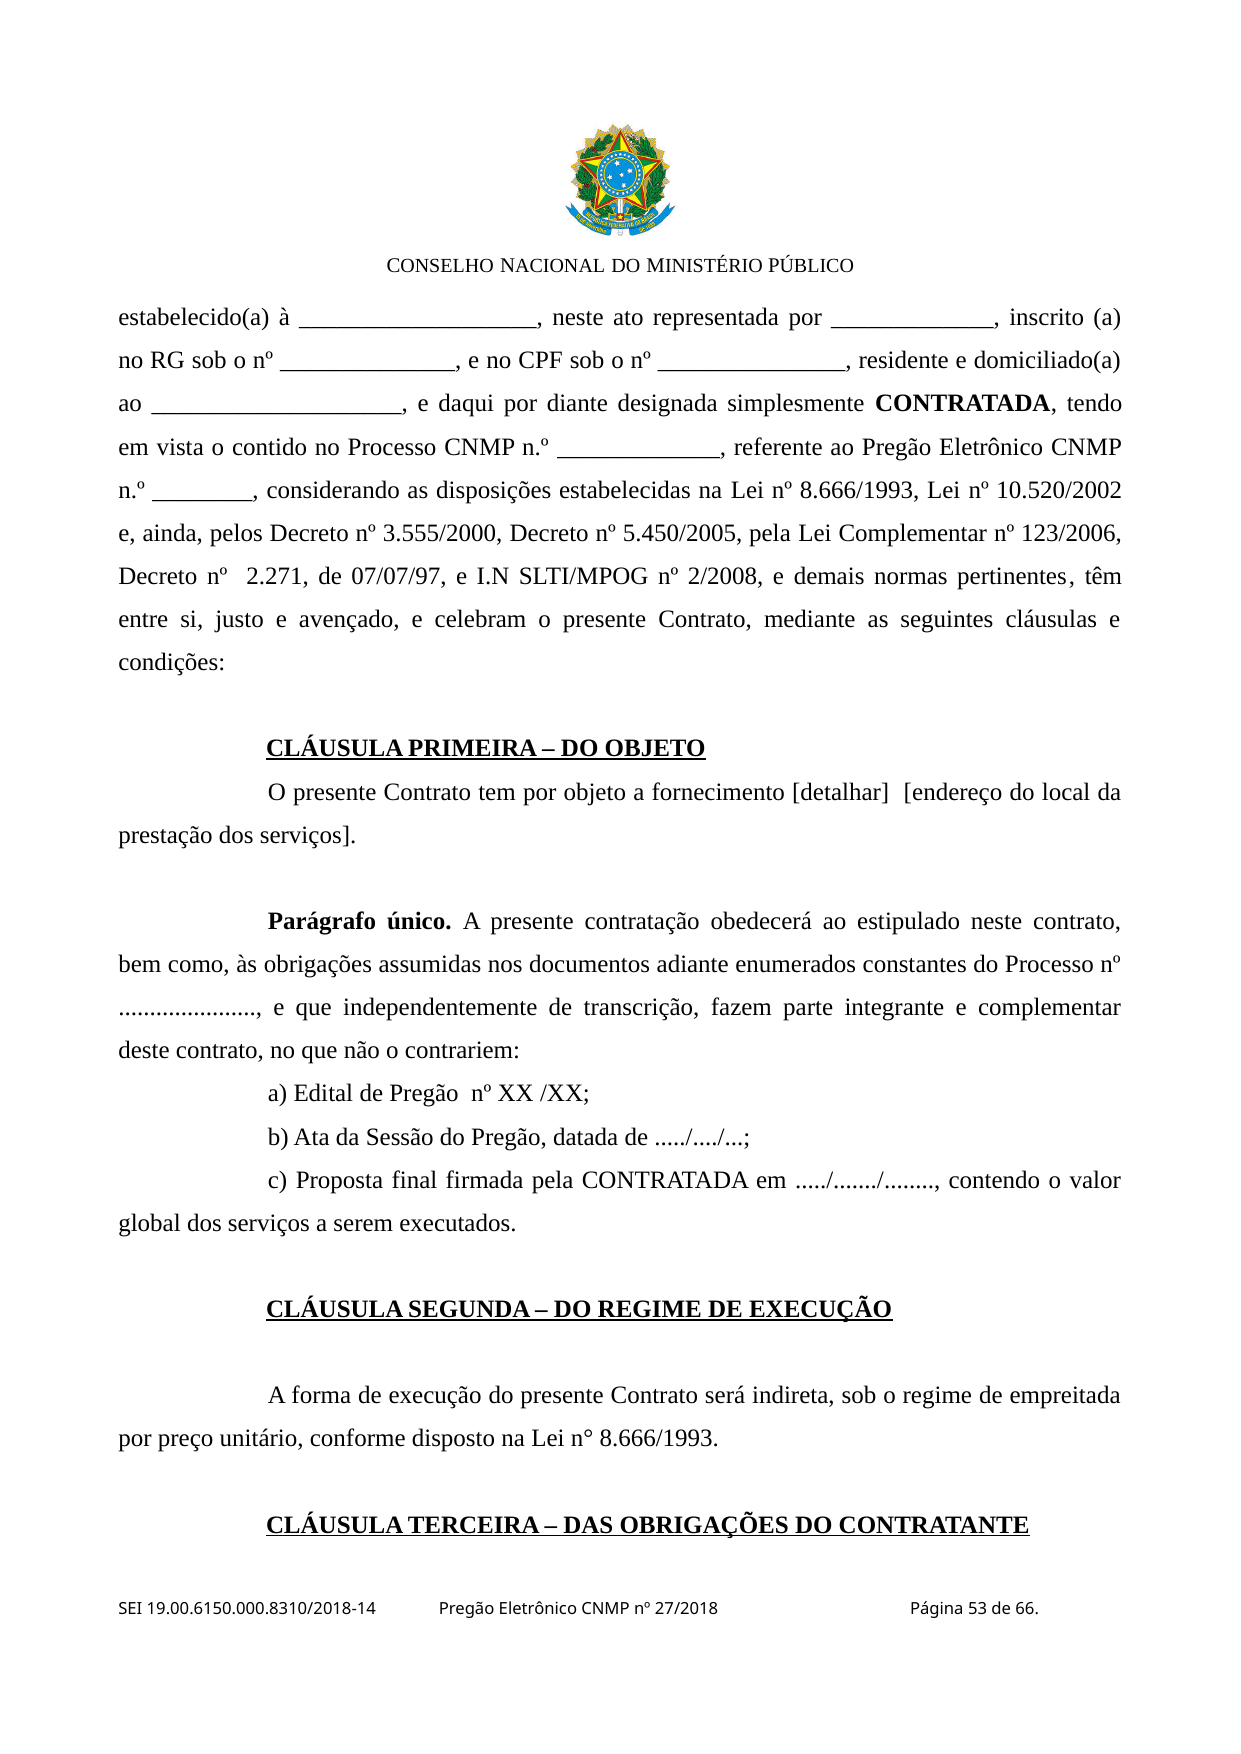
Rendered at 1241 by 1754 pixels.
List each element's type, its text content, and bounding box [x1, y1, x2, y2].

text Parágrafo único. A presente contratação obedecerá ao estipulado neste contrato, bem como, às obrigações assumidas nos documentos adiante enumerados constantes do Processo nº ......................, e que independentemente de transcrição, fazem parte integrante e complementar deste contrato, no que não o contrariem: [118, 906, 1122, 1064]
text CLÁUSULA SEGUNDA – DO REGIME DE EXECUÇÃO [118, 1294, 1122, 1323]
text CLÁUSULA TERCEIRA – DAS OBRIGAÇÕES DO CONTRATANTE [118, 1510, 1122, 1538]
text c) Proposta final firmada pela CONTRATADA em ...../......./........, contendo o valor global dos serviços a serem executados. [118, 1165, 1122, 1237]
text estabelecido(a) à ___________________, neste ato representada por _____________, inscrito (a) no RG sob o nº ______________, e no CPF sob o nº _______________, residente e domiciliado(a) ao ____________________, e daqui por diante designada simplesmente CONTRATADA, tendo em vista o contido no Processo CNMP n.º _____________, referente ao Pregão Eletrônico CNMP n.º ________, considerando as disposições estabelecidas na Lei nº 8.666/1993, Lei nº 10.520/2002 e, ainda, pelos Decreto nº 3.555/2000, Decreto nº 5.450/2005, pela Lei Complementar nº 123/2006, Decreto nº 2.271, de 07/07/97, e I.N SLTI/MPOG nº 2/2008, e demais normas pertinentes, têm entre si, justo e avençado, e celebram o presente Contrato, mediante as seguintes cláusulas e condições: [118, 302, 1122, 676]
text A forma de execução do presente Contrato será indireta, sob o regime de empreitada por preço unitário, conforme disposto na Lei n° 8.666/1993. [118, 1380, 1122, 1452]
text O presente Contrato tem por objeto a fornecimento [detalhar] [endereço do local da prestação dos serviços]. [118, 777, 1122, 848]
text b) Ata da Sessão do Pregão, datada de ...../..../...; [118, 1122, 1122, 1150]
text CLÁUSULA PRIMEIRA – DO OBJETO [192, 733, 1122, 762]
text a) Edital de Pregão nº XX /XX; [118, 1078, 1122, 1107]
